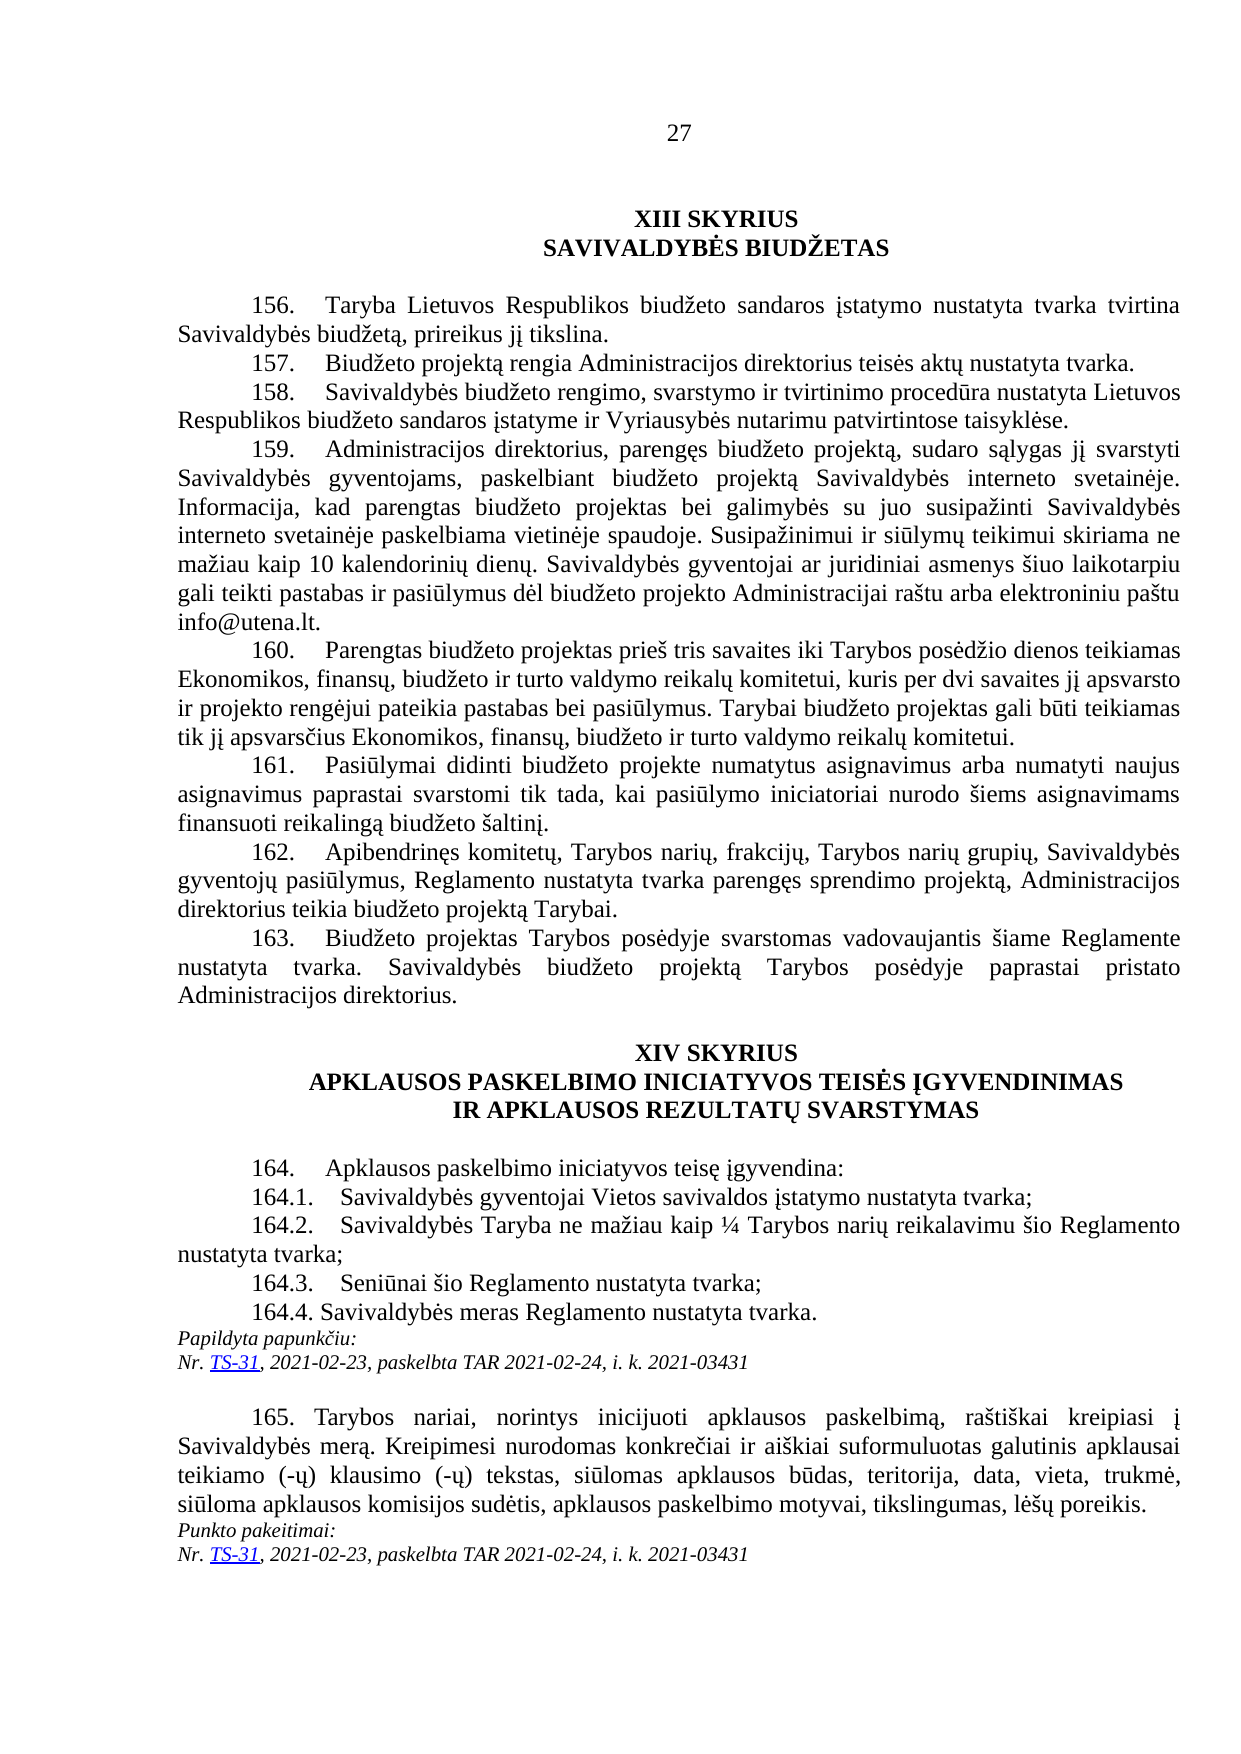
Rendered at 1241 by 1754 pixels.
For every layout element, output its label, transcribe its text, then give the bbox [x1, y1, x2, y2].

text 165. Tarybos nariai, norintys inicijuoti apklausos paskelbimą, raštiškai kreipiasi į Savivaldybės merą. Kreipimesi nurodomas konkrečiai ir aiškiai suformuluotas galutinis apklausai teikiamo (-ų) klausimo (-ų) tekstas, siūlomas apklausos būdas, teritorija, data, vieta, trukmė, siūloma apklausos komisijos sudėtis, apklausos paskelbimo motyvai, tikslingumas, lėšų poreikis. [177, 1402, 1181, 1517]
text 164. Apklausos paskelbimo iniciatyvos teisę įgyvendina: [177, 1153, 1181, 1182]
text 163. Biudžeto projektas Tarybos posėdyje svarstomas vadovaujantis šiame Reglamente nustatyta tvarka. Savivaldybės biudžeto projektą Tarybos posėdyje paprastai pristato Administracijos direktorius. [177, 923, 1181, 1009]
text 164.3. Seniūnai šio Reglamento nustatyta tvarka; [177, 1268, 1181, 1297]
text XIII SKYRIUS [177, 204, 1181, 233]
text Nr. TS-31, 2021-02-23, paskelbta TAR 2021-02-24, i. k. 2021-03431 [177, 1542, 1181, 1566]
text 157. Biudžeto projektą rengia Administracijos direktorius teisės aktų nustatyta tvarka. [177, 348, 1181, 377]
text 164.4. Savivaldybės meras Reglamento nustatyta tvarka. [177, 1297, 1181, 1326]
text 156. Taryba Lietuvos Respublikos biudžeto sandaros įstatymo nustatyta tvarka tvirtina Savivaldybės biudžetą, prireikus jį tikslina. [177, 291, 1181, 348]
text Papildyta papunkčiu: [177, 1326, 1181, 1350]
text Nr. TS-31, 2021-02-23, paskelbta TAR 2021-02-24, i. k. 2021-03431 [177, 1350, 1181, 1374]
text 161. Pasiūlymai didinti biudžeto projekte numatytus asignavimus arba numatyti naujus asignavimus paprastai svarstomi tik tada, kai pasiūlymo iniciatoriai nurodo šiems asignavimams finansuoti reikalingą biudžeto šaltinį. [177, 751, 1181, 837]
text 159. Administracijos direktorius, parengęs biudžeto projektą, sudaro sąlygas jį svarstyti Savivaldybės gyventojams, paskelbiant biudžeto projektą Savivaldybės interneto svetainėje. Informacija, kad parengtas biudžeto projektas bei galimybės su juo susipažinti Savivaldybės interneto svetainėje paskelbiama vietinėje spaudoje. Susipažinimui ir siūlymų teikimui skiriama ne mažiau kaip 10 kalendorinių dienų. Savivaldybės gyventojai ar juridiniai asmenys šiuo laikotarpiu gali teikti pastabas ir pasiūlymus dėl biudžeto projekto Administracijai raštu arba elektroniniu paštu info@utena.lt. [177, 434, 1181, 636]
text 164.1. Savivaldybės gyventojai Vietos savivaldos įstatymo nustatyta tvarka; [177, 1182, 1181, 1211]
text XIV SKYRIUS [177, 1038, 1181, 1067]
text 164.2. Savivaldybės Taryba ne mažiau kaip ¼ Tarybos narių reikalavimu šio Reglamento nustatyta tvarka; [177, 1211, 1181, 1268]
text 158. Savivaldybės biudžeto rengimo, svarstymo ir tvirtinimo procedūra nustatyta Lietuvos Respublikos biudžeto sandaros įstatyme ir Vyriausybės nutarimu patvirtintose taisyklėse. [177, 377, 1181, 434]
text IR APKLAUSOS REZULTATŲ SVARSTYMAS [177, 1096, 1181, 1124]
text Punkto pakeitimai: [177, 1517, 1181, 1542]
text 160. Parengtas biudžeto projektas prieš tris savaites iki Tarybos posėdžio dienos teikiamas Ekonomikos, finansų, biudžeto ir turto valdymo reikalų komitetui, kuris per dvi savaites jį apsvarsto ir projekto rengėjui pateikia pastabas bei pasiūlymus. Tarybai biudžeto projektas gali būti teikiamas tik jį apsvarsčius Ekonomikos, finansų, biudžeto ir turto valdymo reikalų komitetui. [177, 636, 1181, 751]
text SAVIVALDYBĖS BIUDŽETAS [177, 233, 1181, 262]
text APKLAUSOS PASKELBIMO INICIATYVOS TEISĖS ĮGYVENDINIMAS [177, 1067, 1181, 1096]
text 162. Apibendrinęs komitetų, Tarybos narių, frakcijų, Tarybos narių grupių, Savivaldybės gyventojų pasiūlymus, Reglamento nustatyta tvarka parengęs sprendimo projektą, Administracijos direktorius teikia biudžeto projektą Tarybai. [177, 837, 1181, 923]
